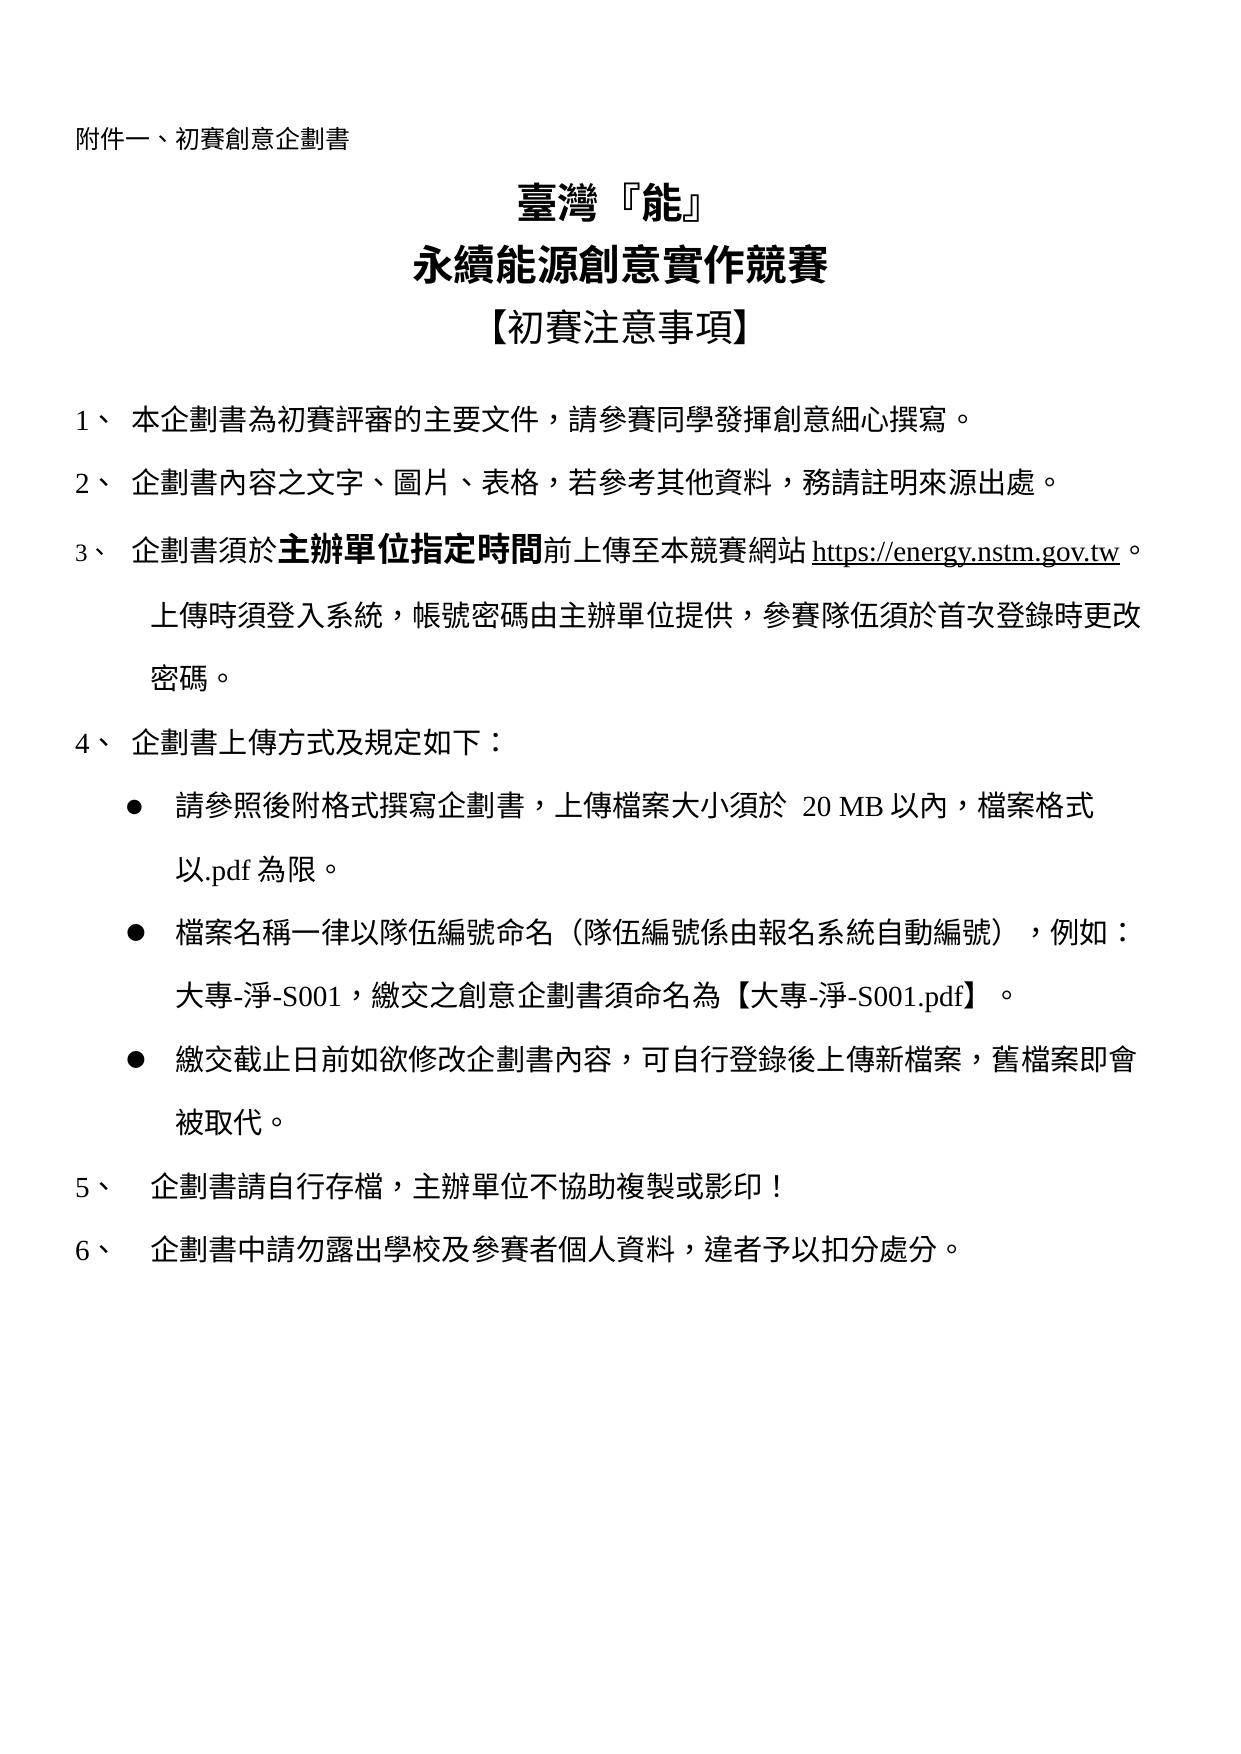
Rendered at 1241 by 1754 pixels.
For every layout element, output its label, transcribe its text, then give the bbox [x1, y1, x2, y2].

text 【初賽注意事項】 [75, 283, 1165, 346]
text 附件一、初賽創意企劃書 [75, 96, 1165, 158]
list 請參照後附格式撰寫企劃書，上傳檔案大小須於 20 MB以內，檔案格式以.pdf 為限。 [125, 783, 1165, 888]
list 繳交截止日前如欲修改企劃書內容，可自行登錄後上傳新檔案，舊檔案即會被取代。 [125, 1036, 1165, 1142]
list 企劃書內容之文字、圖片、表格，若參考其他資料，務請註明來源出處。 [75, 459, 1165, 502]
text 臺灣『能』 [75, 158, 1165, 221]
list 本企劃書為初賽評審的主要文件，請參賽同學發揮創意細心撰寫。 [75, 396, 1165, 438]
list 企劃書須於主辦單位指定時間前上傳至本競賽網站https://energy.nstm.gov.tw。上傳時須登入系統，帳號密碼由主辦單位提供，參賽隊伍須於首次登錄時更改密碼。 [75, 523, 1165, 698]
list 企劃書中請勿露出學校及參賽者個人資料，違者予以扣分處分。 [75, 1227, 1165, 1269]
list 企劃書請自行存檔，主辦單位不協助複製或影印！ [75, 1163, 1165, 1206]
text 永續能源創意實作競賽 [75, 221, 1165, 283]
list 企劃書上傳方式及規定如下： [75, 719, 1165, 761]
list 檔案名稱一律以隊伍編號命名（隊伍編號係由報名系統自動編號），例如：大專-淨-S001，繳交之創意企劃書須命名為【大專-淨-S001.pdf】。 [125, 909, 1165, 1015]
